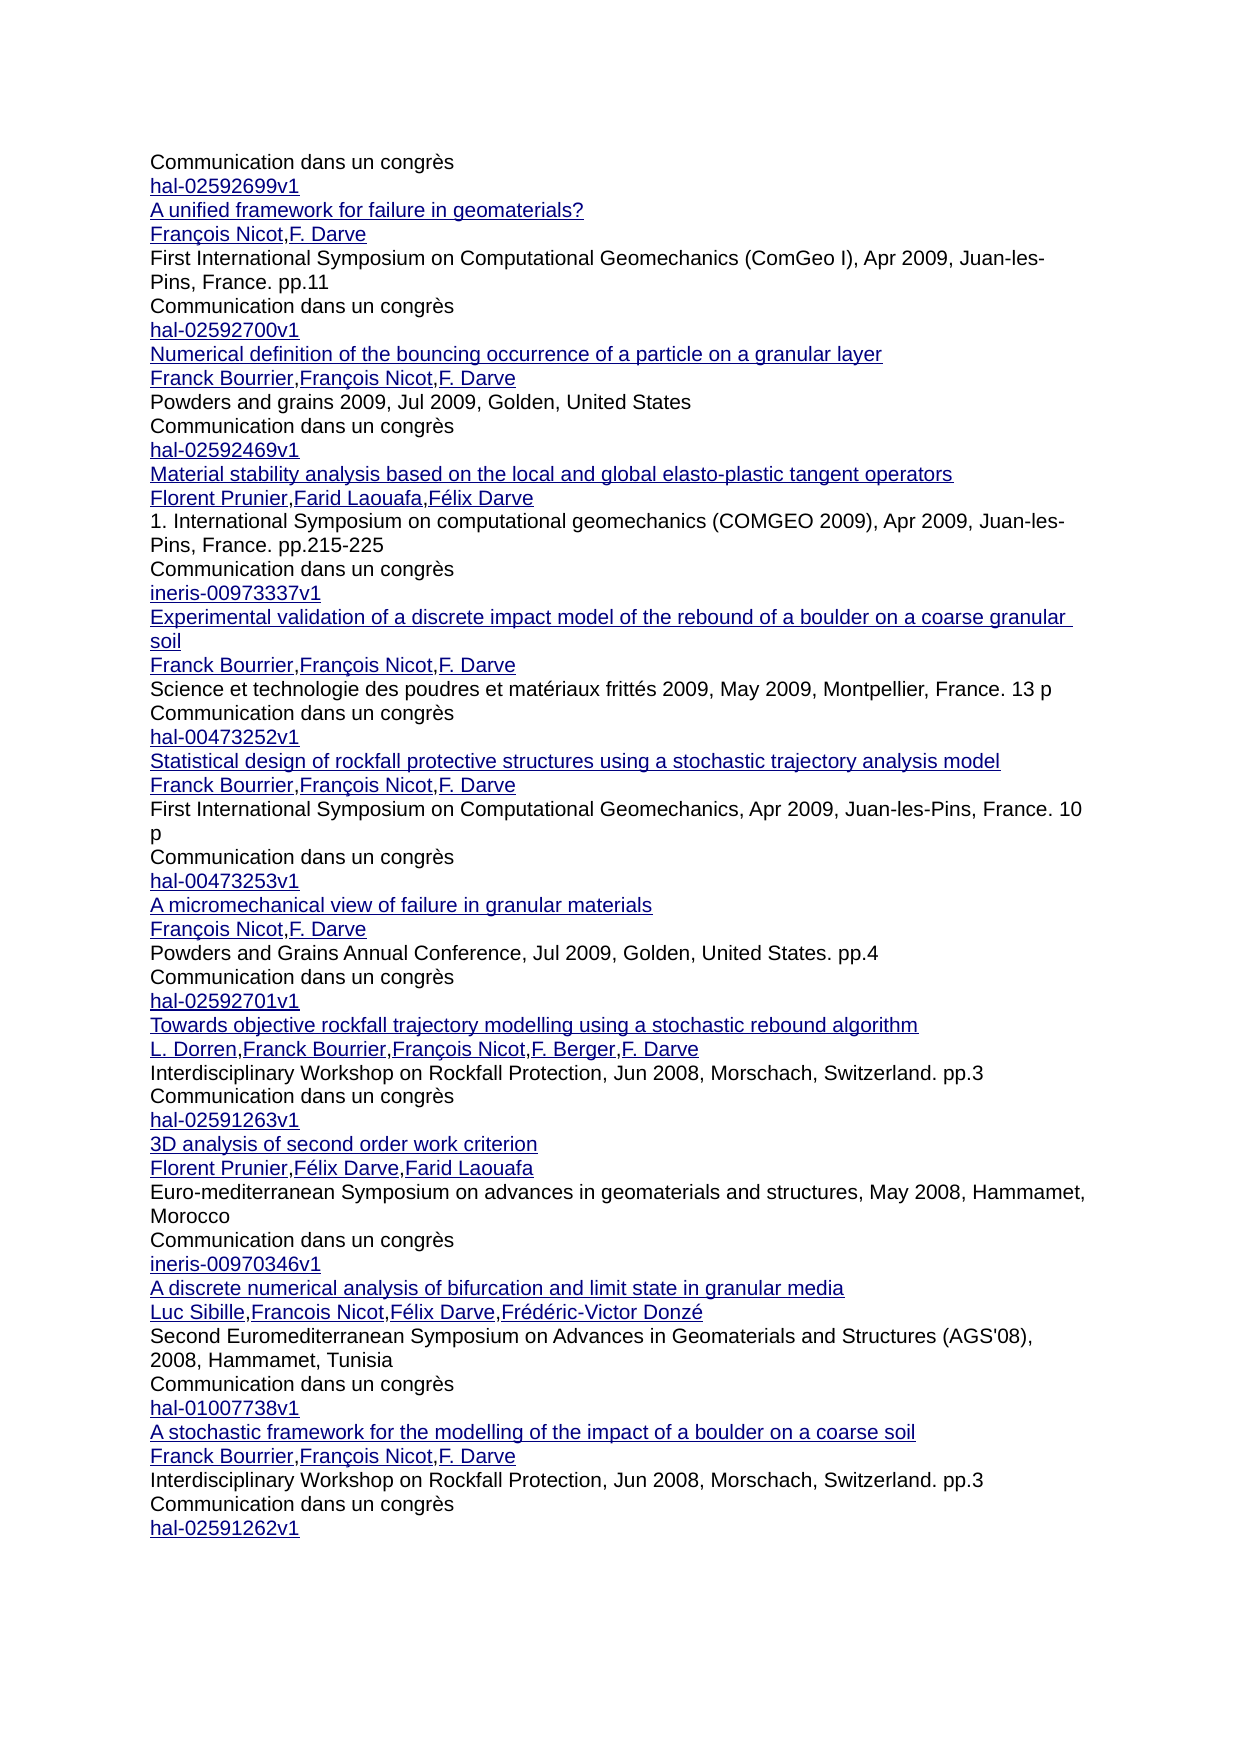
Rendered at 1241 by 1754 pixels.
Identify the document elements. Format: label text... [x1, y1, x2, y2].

table_cell Numerical definition of the bouncing occurrence of a particle on a granular layer Franck Bourrier,François Nicot,F. Darve Powders and grains 2009, Jul 2009, Golden, United States Communication dans un congrès hal-02592469v1 [150, 342, 1090, 461]
table_cell A unified framework for failure in geomaterials? François Nicot,F. Darve First International Symposium on Computational Geomechanics (ComGeo I), Apr 2009, Juan-les-Pins, France. pp.11 Communication dans un congrès hal-02592700v1 [150, 198, 1090, 342]
table_cell Statistical design of rockfall protective structures using a stochastic trajectory analysis model Franck Bourrier,François Nicot,F. Darve First International Symposium on Computational Geomechanics, Apr 2009, Juan-les-Pins, France. 10 p Communication dans un congrès hal-00473253v1 [150, 749, 1090, 893]
table_cell Material stability analysis based on the local and global elasto-plastic tangent operators Florent Prunier,Farid Laouafa,Félix Darve 1. International Symposium on computational geomechanics (COMGEO 2009), Apr 2009, Juan-les-Pins, France. pp.215-225 Communication dans un congrès ineris-00973337v1 [150, 461, 1090, 605]
table_cell Communication dans un congrès hal-02592699v1 [150, 150, 1090, 198]
table_cell A stochastic framework for the modelling of the impact of a boulder on a coarse soil Franck Bourrier,François Nicot,F. Darve Interdisciplinary Workshop on Rockfall Protection, Jun 2008, Morschach, Switzerland. pp.3 Communication dans un congrès hal-02591262v1 [150, 1420, 1090, 1539]
table_cell A discrete numerical analysis of bifurcation and limit state in granular media Luc Sibille,Francois Nicot,Félix Darve,Frédéric-Victor Donzé Second Euromediterranean Symposium on Advances in Geomaterials and Structures (AGS'08), 2008, Hammamet, Tunisia Communication dans un congrès hal-01007738v1 [150, 1276, 1090, 1420]
table_cell A micromechanical view of failure in granular materials François Nicot,F. Darve Powders and Grains Annual Conference, Jul 2009, Golden, United States. pp.4 Communication dans un congrès hal-02592701v1 [150, 893, 1090, 1012]
table_cell Towards objective rockfall trajectory modelling using a stochastic rebound algorithm L. Dorren,Franck Bourrier,François Nicot,F. Berger,F. Darve Interdisciplinary Workshop on Rockfall Protection, Jun 2008, Morschach, Switzerland. pp.3 Communication dans un congrès hal-02591263v1 [150, 1013, 1090, 1132]
table_cell 3D analysis of second order work criterion Florent Prunier,Félix Darve,Farid Laouafa Euro-mediterranean Symposium on advances in geomaterials and structures, May 2008, Hammamet, Morocco Communication dans un congrès ineris-00970346v1 [150, 1132, 1090, 1276]
table_cell Experimental validation of a discrete impact model of the rebound of a boulder on a coarse granular soil Franck Bourrier,François Nicot,F. Darve Science et technologie des poudres et matériaux frittés 2009, May 2009, Montpellier, France. 13 p Communication dans un congrès hal-00473252v1 [150, 605, 1090, 749]
